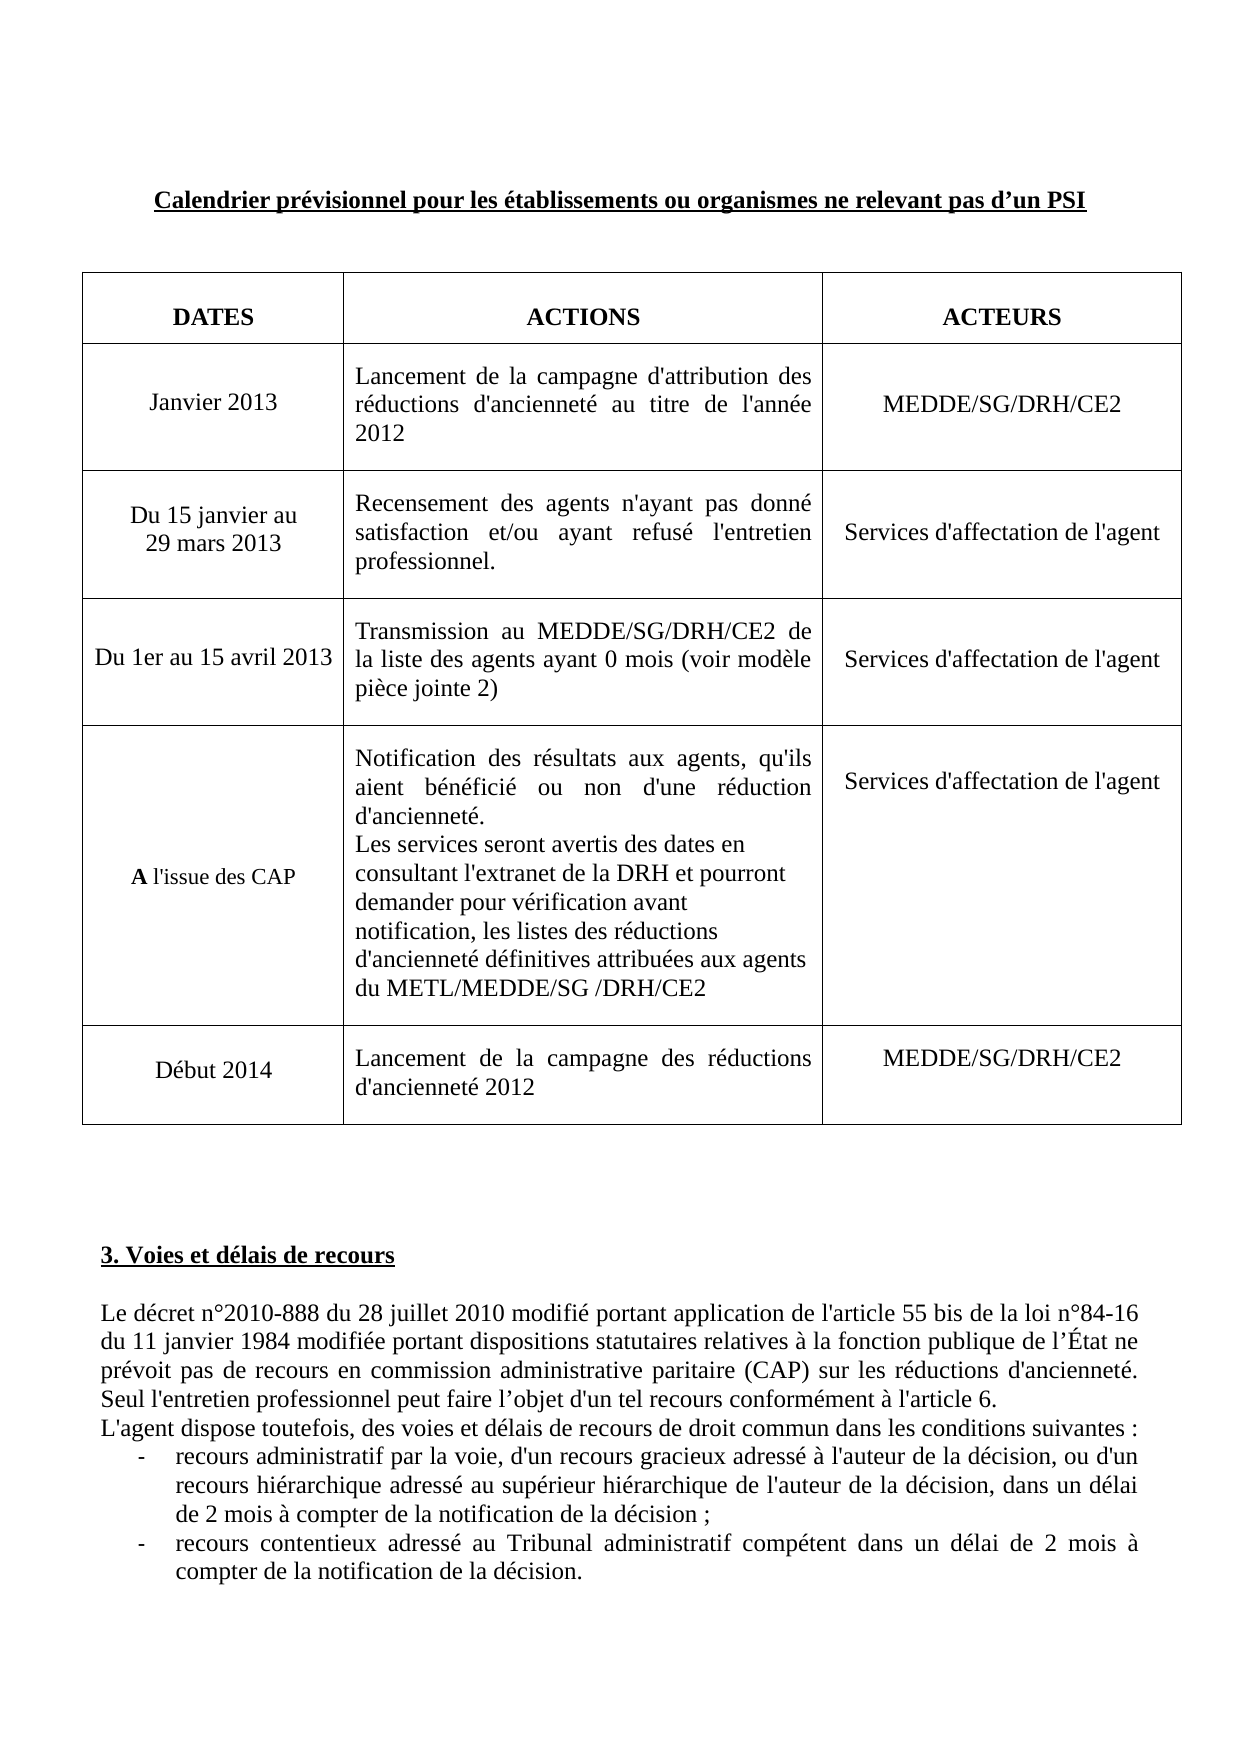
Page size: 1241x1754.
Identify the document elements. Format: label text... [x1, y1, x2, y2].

list recours administratif par la voie, d'un recours gracieux adressé à l'auteur de la décision, ou d'un recours hiérarchique adressé au supérieur hiérarchique de l'auteur de la décision, dans un délai de 2 mois à compter de la notification de la décision ; [138, 1441, 1140, 1528]
table_cell MEDDE/SG/DRH/CE2 [823, 1026, 1181, 1124]
table_header DATES [83, 273, 343, 343]
table_header ACTEURS [823, 273, 1181, 343]
table_cell Début 2014 [83, 1026, 343, 1124]
table_cell Janvier 2013 [83, 344, 343, 470]
text Le décret n°2010-888 du 28 juillet 2010 modifié portant application de l'article 55 bis de la loi n°84-16 du 11 janvier 1984 modifiée portant dispositions statutaires relatives à la fonction publique de l’État ne prévoit pas de recours en commission administrative paritaire (CAP) sur les réductions d'ancienneté. Seul l'entretien professionnel peut faire l’objet d'un tel recours conformément à l'article 6. [100, 1298, 1140, 1413]
table_cell Du 15 janvier au 29 mars 2013 [83, 471, 343, 598]
text 3. Voies et délais de recours [100, 1240, 1140, 1269]
table_cell Recensement des agents n'ayant pas donné satisfaction et/ou ayant refusé l'entretien professionnel. [344, 471, 822, 598]
table_header ACTIONS [344, 273, 822, 343]
table_cell Lancement de la campagne des réductions d'ancienneté 2012 [344, 1026, 822, 1124]
table_cell Lancement de la campagne d'attribution des réductions d'ancienneté au titre de l'année 2012 [344, 344, 822, 470]
table_cell Services d'affectation de l'agent [823, 599, 1181, 725]
table_cell Du 1er au 15 avril 2013 [83, 599, 343, 725]
text L'agent dispose toutefois, des voies et délais de recours de droit commun dans les conditions suivantes : [100, 1413, 1140, 1441]
table_cell Notification des résultats aux agents, qu'ils aient bénéficié ou non d'une réduction d'ancienneté. Les services seront avertis des dates en consultant l'extranet de la DRH et pourront demander pour vérification avant notification, les listes des réductions d'ancienneté définitives attribuées aux agents du METL/MEDDE/SG /DRH/CE2 [344, 726, 822, 1025]
table_cell Services d'affectation de l'agent [823, 471, 1181, 598]
table_cell Services d'affectation de l'agent [823, 726, 1181, 1025]
list recours contentieux adressé au Tribunal administratif compétent dans un délai de 2 mois à compter de la notification de la décision. [138, 1528, 1140, 1585]
table_cell A l'issue des CAP [83, 726, 343, 1025]
text Calendrier prévisionnel pour les établissements ou organismes ne relevant pas d’un PSI [100, 185, 1140, 214]
table_cell Transmission au MEDDE/SG/DRH/CE2 de la liste des agents ayant 0 mois (voir modèle pièce jointe 2) [344, 599, 822, 725]
table_cell MEDDE/SG/DRH/CE2 [823, 344, 1181, 470]
